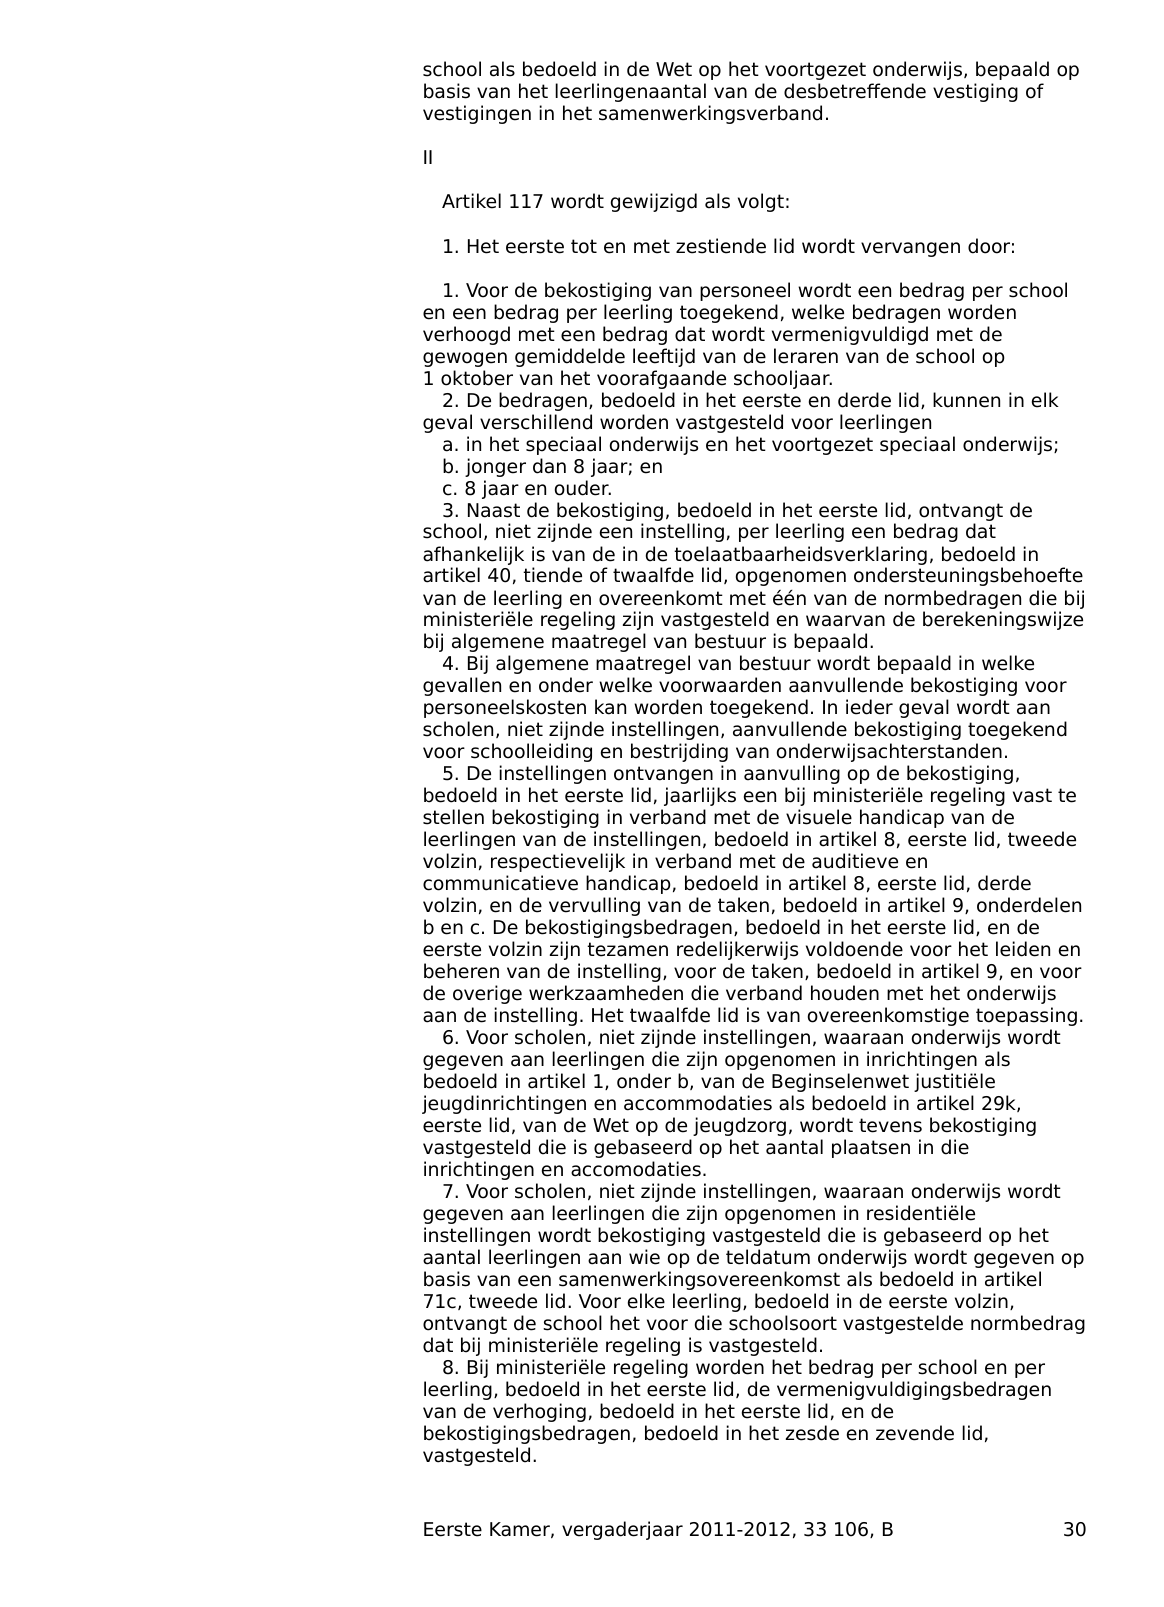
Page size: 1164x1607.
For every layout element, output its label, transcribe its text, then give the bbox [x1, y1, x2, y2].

text II [422, 147, 1087, 169]
text 7. Voor scholen, niet zijnde instellingen, waaraan onderwijs wordt gegeven aan leerlingen die zijn opgenomen in residentiële instellingen wordt bekostiging vastgesteld die is gebaseerd op het aantal leerlingen aan wie op de teldatum onderwijs wordt gegeven op basis van een samenwerkingsovereenkomst als bedoeld in artikel 71c, tweede lid. Voor elke leerling, bedoeld in de eerste volzin, ontvangt de school het voor die schoolsoort vastgestelde normbedrag dat bij ministeriële regeling is vastgesteld. [422, 1181, 1087, 1357]
text 6. Voor scholen, niet zijnde instellingen, waaraan onderwijs wordt gegeven aan leerlingen die zijn opgenomen in inrichtingen als bedoeld in artikel 1, onder b, van de Beginselenwet justitiële jeugdinrichtingen en accommodaties als bedoeld in artikel 29k, eerste lid, van de Wet op de jeugdzorg, wordt tevens bekostiging vastgesteld die is gebaseerd op het aantal plaatsen in die inrichtingen en accomodaties. [422, 1027, 1087, 1181]
text a. in het speciaal onderwijs en het voortgezet speciaal onderwijs; [422, 433, 1087, 456]
text 1. Het eerste tot en met zestiende lid wordt vervangen door: [422, 236, 1087, 257]
text 2. De bedragen, bedoeld in het eerste en derde lid, kunnen in elk geval verschillend worden vastgesteld voor leerlingen [422, 389, 1087, 433]
text Artikel 117 wordt gewijzigd als volgt: [422, 191, 1087, 213]
text 4. Bij algemene maatregel van bestuur wordt bepaald in welke gevallen en onder welke voorwaarden aanvullende bekostiging voor personeelskosten kan worden toegekend. In ieder geval wordt aan scholen, niet zijnde instellingen, aanvullende bekostiging toegekend voor schoolleiding en bestrijding van onderwijsachterstanden. [422, 653, 1087, 763]
text 8. Bij ministeriële regeling worden het bedrag per school en per leerling, bedoeld in het eerste lid, de vermenigvuldigingsbedragen van de verhoging, bedoeld in het eerste lid, en de bekostigingsbedragen, bedoeld in het zesde en zevende lid, vastgesteld. [422, 1357, 1087, 1467]
text 5. De instellingen ontvangen in aanvulling op de bekostiging, bedoeld in het eerste lid, jaarlijks een bij ministeriële regeling vast te stellen bekostiging in verband met de visuele handicap van de leerlingen van de instellingen, bedoeld in artikel 8, eerste lid, tweede volzin, respectievelijk in verband met de auditieve en communicatieve handicap, bedoeld in artikel 8, eerste lid, derde volzin, en de vervulling van de taken, bedoeld in artikel 9, onderdelen b en c. De bekostigingsbedragen, bedoeld in het eerste lid, en de eerste volzin zijn tezamen redelijkerwijs voldoende voor het leiden en beheren van de instelling, voor de taken, bedoeld in artikel 9, en voor de overige werkzaamheden die verband houden met het onderwijs aan de instelling. Het twaalfde lid is van overeenkomstige toepassing. [422, 763, 1087, 1027]
text b. jonger dan 8 jaar; en [422, 456, 1087, 477]
text 3. Naast de bekostiging, bedoeld in het eerste lid, ontvangt de school, niet zijnde een instelling, per leerling een bedrag dat afhankelijk is van de in de toelaatbaarheidsverklaring, bedoeld in artikel 40, tiende of twaalfde lid, opgenomen ondersteuningsbehoefte van de leerling en overeenkomt met één van de normbedragen die bij ministeriële regeling zijn vastgesteld en waarvan de berekeningswijze bij algemene maatregel van bestuur is bepaald. [422, 499, 1087, 653]
text c. 8 jaar en ouder. [422, 477, 1087, 499]
text 1. Voor de bekostiging van personeel wordt een bedrag per school en een bedrag per leerling toegekend, welke bedragen worden verhoogd met een bedrag dat wordt vermenigvuldigd met de gewogen gemiddelde leeftijd van de leraren van de school op 1 oktober van het voorafgaande schooljaar. [422, 280, 1087, 389]
text school als bedoeld in de Wet op het voortgezet onderwijs, bepaald op basis van het leerlingenaantal van de desbetreffende vestiging of vestigingen in het samenwerkingsverband. [422, 59, 1087, 125]
